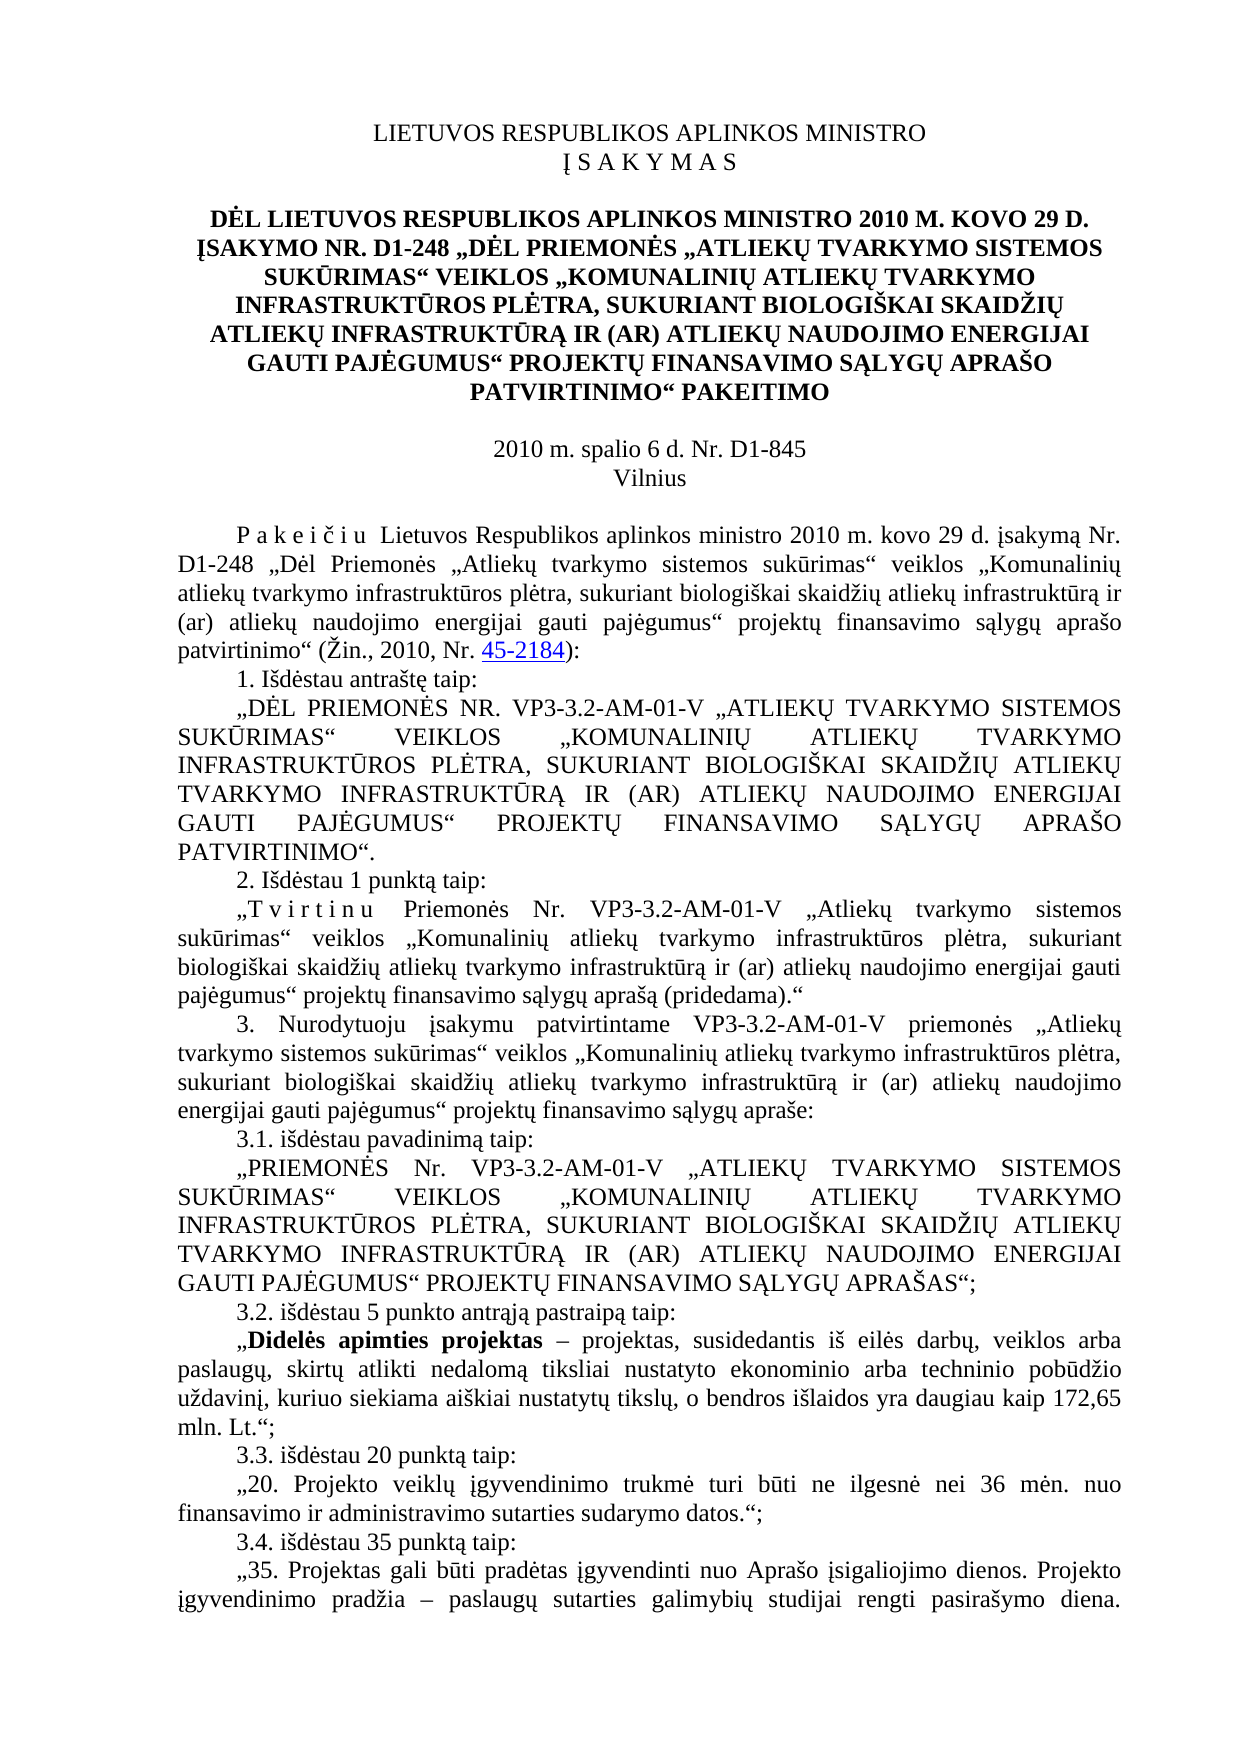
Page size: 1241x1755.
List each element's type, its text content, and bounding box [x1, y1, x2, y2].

text „Tvirtinu Priemonės Nr. VP3-3.2-AM-01-V „Atliekų tvarkymo sistemos sukūrimas“ veiklos „Komunalinių atliekų tvarkymo infrastruktūros plėtra, sukuriant biologiškai skaidžių atliekų tvarkymo infrastruktūrą ir (ar) atliekų naudojimo energijai gauti pajėgumus“ projektų finansavimo sąlygų aprašą (pridedama).“ [177, 894, 1122, 1009]
text 3. nurodytuoju įsakymu patvirtintame VP3-3.2-AM-01-V priemonės „Atliekų tvarkymo sistemos sukūrimas“ veiklos „Komunalinių atliekų tvarkymo infrastruktūros plėtra, sukuriant biologiškai skaidžių atliekų tvarkymo infrastruktūrą ir (ar) atliekų naudojimo energijai gauti pajėgumus“ projektų finansavimo sąlygų apraše: [177, 1009, 1122, 1124]
text Vilnius [177, 463, 1122, 492]
text 1. Išdėstau antraštę taip: [177, 664, 1122, 693]
text DĖL LIETUVOS RESPUBLIKOS APLINKOS MINISTRO 2010 M. KOVO 29 D. ĮSAKYMO Nr. D1-248 „DĖL PRIEMONĖS „ATLIEKŲ TVARKYMO SISTEMOS SUKŪRIMAS“ VEIKLOS „KOMUNALINIŲ ATLIEKŲ TVARKYMO INFRASTRUKTŪROS PLĖTRA, SUKURIANT BIOLOGIŠKAI SKAIDŽIŲ ATLIEKŲ INFRASTRUKTŪRĄ IR (AR) ATLIEKŲ NAUDOJIMO ENERGIJAI GAUTI PAJĖGUMUS“ PROJEKTŲ FINANSAVIMO SĄLYGŲ APRAŠO PATVIRTINIMO“ PAKEITIMO [177, 204, 1122, 406]
text „PRIEMONĖS Nr. VP3-3.2-AM-01-V „ATLIEKŲ TVARKYMO SISTEMOS SUKŪRIMAS“ VEIKLOS „KOMUNALINIŲ ATLIEKŲ TVARKYMO INFRASTRUKTŪROS PLĖTRA, SUKURIANT BIOLOGIŠKAI SKAIDŽIŲ ATLIEKŲ TVARKYMO INFRASTRUKTŪRĄ IR (AR) ATLIEKŲ NAUDOJIMO ENERGIJAI GAUTI PAJĖGUMUS“ PROJEKTŲ FINANSAVIMO SĄLYGŲ APRAŠAS“; [177, 1153, 1122, 1297]
text „35. Projektas gali būti pradėtas įgyvendinti nuo Aprašo įsigaliojimo dienos. Projekto įgyvendinimo pradžia – paslaugų sutarties galimybių studijai rengti pasirašymo diena. [177, 1556, 1122, 1613]
text 2010 m. spalio 6 d. Nr. D1-845 [177, 434, 1122, 463]
text 3.3. išdėstau 20 punktą taip: [177, 1441, 1122, 1469]
text 2. Išdėstau 1 punktą taip: [177, 866, 1122, 894]
text 3.4. išdėstau 35 punktą taip: [177, 1527, 1122, 1556]
text „Didelės apimties projektas – projektas, susidedantis iš eilės darbų, veiklos arba paslaugų, skirtų atlikti nedalomą tiksliai nustatyto ekonominio arba techninio pobūdžio uždavinį, kuriuo siekiama aiškiai nustatytų tikslų, o bendros išlaidos yra daugiau kaip 172,65 mln. Lt.“; [177, 1326, 1122, 1441]
text 3.2. išdėstau 5 punkto antrąją pastraipą taip: [177, 1297, 1122, 1326]
text „20. Projekto veiklų įgyvendinimo trukmė turi būti ne ilgesnė nei 36 mėn. nuo finansavimo ir administravimo sutarties sudarymo datos.“; [177, 1469, 1122, 1527]
text „DĖL PRIEMONĖS Nr. VP3-3.2-AM-01-V „ATLIEKŲ TVARKYMO SISTEMOS SUKŪRIMAS“ VEIKLOS „KOMUNALINIŲ ATLIEKŲ TVARKYMO INFRASTRUKTŪROS PLĖTRA, SUKURIANT BIOLOGIŠKAI SKAIDŽIŲ ATLIEKŲ TVARKYMO INFRASTRUKTŪRĄ IR (AR) ATLIEKŲ NAUDOJIMO ENERGIJAI GAUTI PAJĖGUMUS“ PROJEKTŲ FINANSAVIMO SĄLYGŲ APRAŠO PATVIRTINIMO“. [177, 693, 1122, 866]
text Pakeičiu Lietuvos Respublikos aplinkos ministro 2010 m. kovo 29 d. įsakymą Nr. D1-248 „Dėl Priemonės „Atliekų tvarkymo sistemos sukūrimas“ veiklos „Komunalinių atliekų tvarkymo infrastruktūros plėtra, sukuriant biologiškai skaidžių atliekų infrastruktūrą ir (ar) atliekų naudojimo energijai gauti pajėgumus“ projektų finansavimo sąlygų aprašo patvirtinimo“ (Žin., 2010, Nr. 45-2184): [177, 521, 1122, 664]
text LIETUVOS RESPUBLIKOS APLINKOS MINISTRO [177, 118, 1122, 147]
text 3.1. išdėstau pavadinimą taip: [177, 1124, 1122, 1153]
text ĮSAKYMAS [177, 147, 1122, 176]
